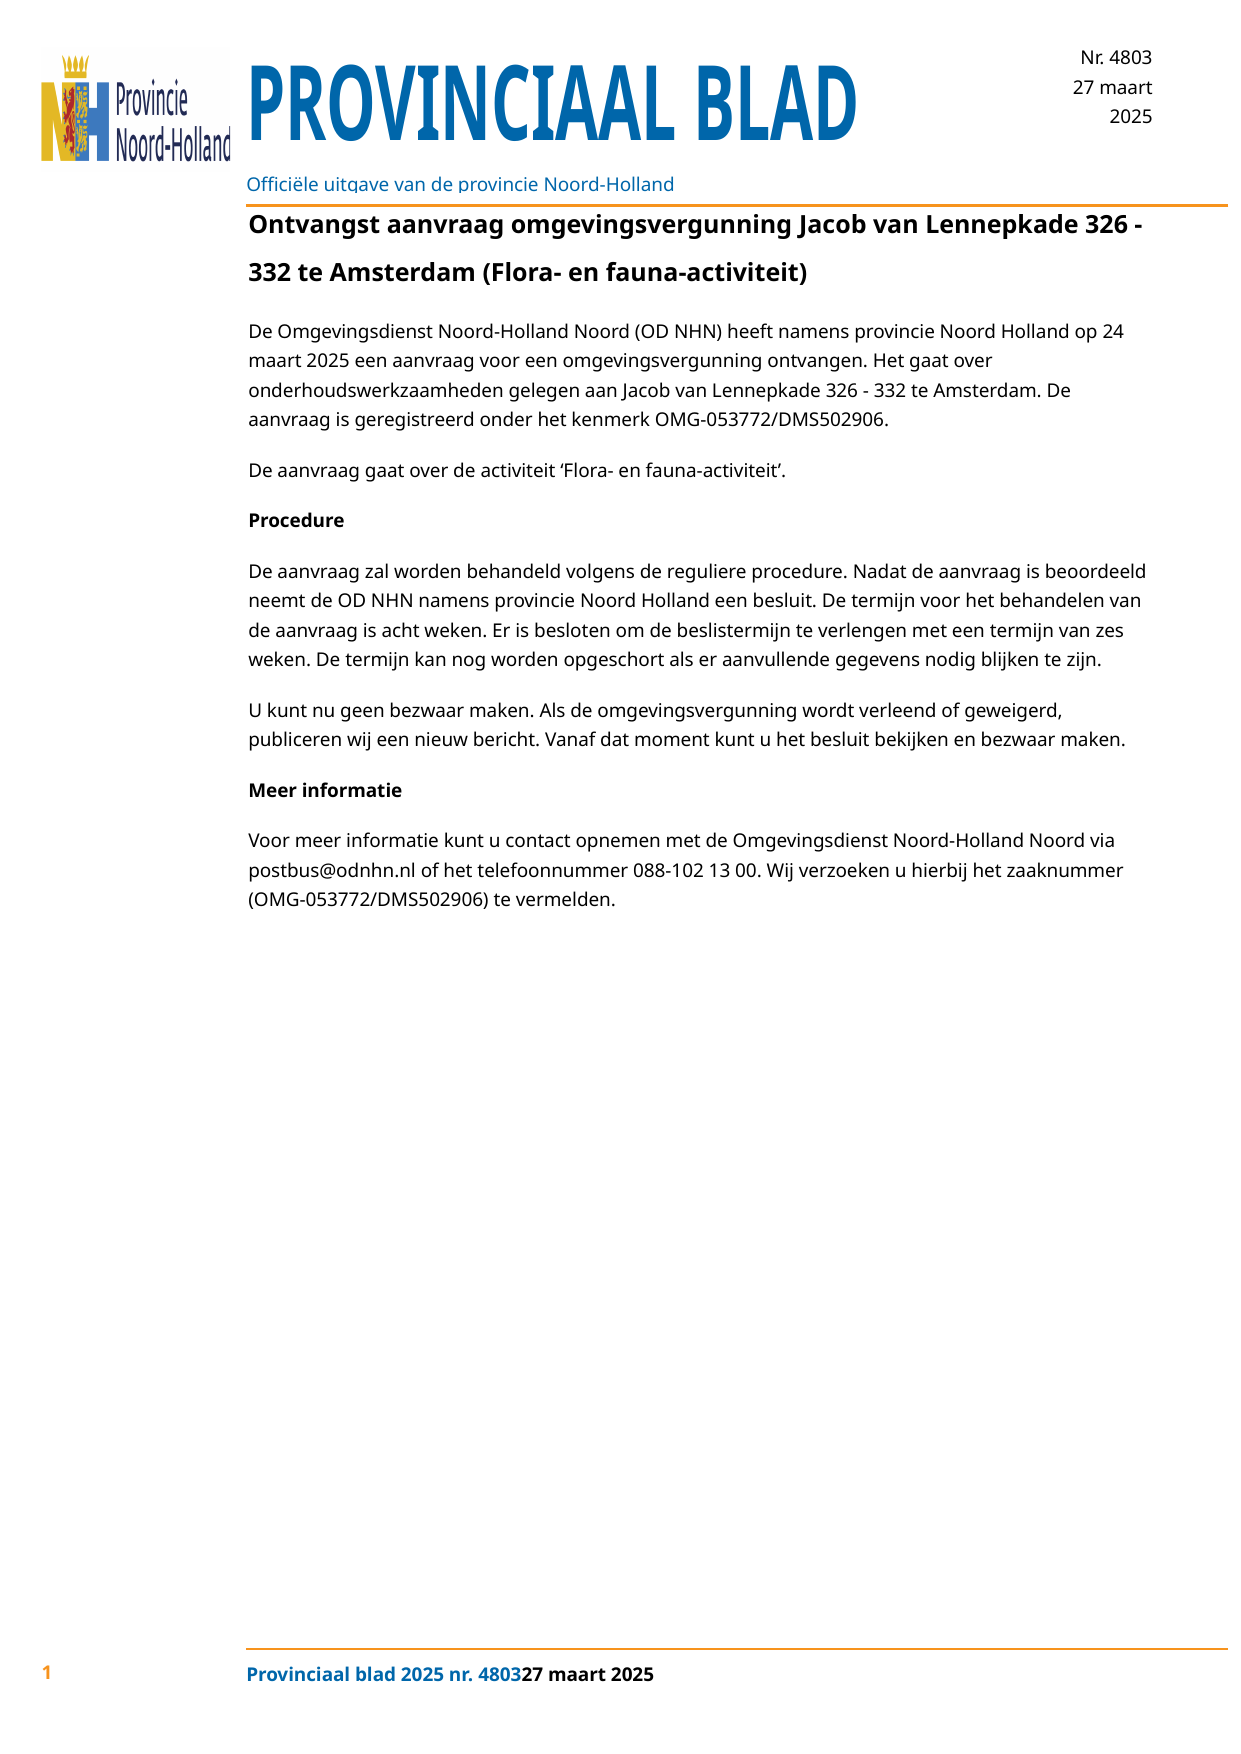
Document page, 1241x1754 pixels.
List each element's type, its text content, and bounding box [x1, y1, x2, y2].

text Meer informatie [248, 777, 1152, 803]
text U kunt nu geen bezwaar maken. Als de omgevingsvergunning wordt verleend of geweigerd, publiceren wij een nieuw bericht. Vanaf dat moment kunt u het besluit bekijken en bezwaar maken. [248, 697, 1152, 752]
text De Omgevingsdienst Noord-Holland Noord (OD NHN) heeft namens provincie Noord Holland op 24 maart 2025 een aanvraag voor een omgevingsvergunning ontvangen. Het gaat over onderhoudswerkzaamheden gelegen aan Jacob van Lennepkade 326 - 332 te Amsterdam. De aanvraag is geregistreerd onder het kenmerk OMG-053772/DMS502906. [248, 318, 1152, 432]
text Procedure [248, 507, 1152, 533]
picture [41, 47, 231, 172]
text Ontvangst aanvraag omgevingsvergunning Jacob van Lennepkade 326 - 332 te Amsterdam (Flora- en fauna-activiteit) [248, 207, 1152, 288]
text De aanvraag gaat over de activiteit ‘Flora- en fauna-activiteit’. [248, 457, 1152, 483]
text De aanvraag zal worden behandeld volgens de reguliere procedure. Nadat de aanvraag is beoordeeld neemt de OD NHN namens provincie Noord Holland een besluit. De termijn voor het behandelen van de aanvraag is acht weken. Er is besloten om de beslistermijn te verlengen met een termijn van zes weken. De termijn kan nog worden opgeschort als er aanvullende gegevens nodig blijken te zijn. [248, 558, 1152, 672]
text Voor meer informatie kunt u contact opnemen met de Omgevingsdienst Noord-Holland Noord via postbus@odnhn.nl of het telefoonnummer 088-102 13 00. Wij verzoeken u hierbij het zaaknummer (OMG-053772/DMS502906) te vermelden. [248, 827, 1152, 912]
